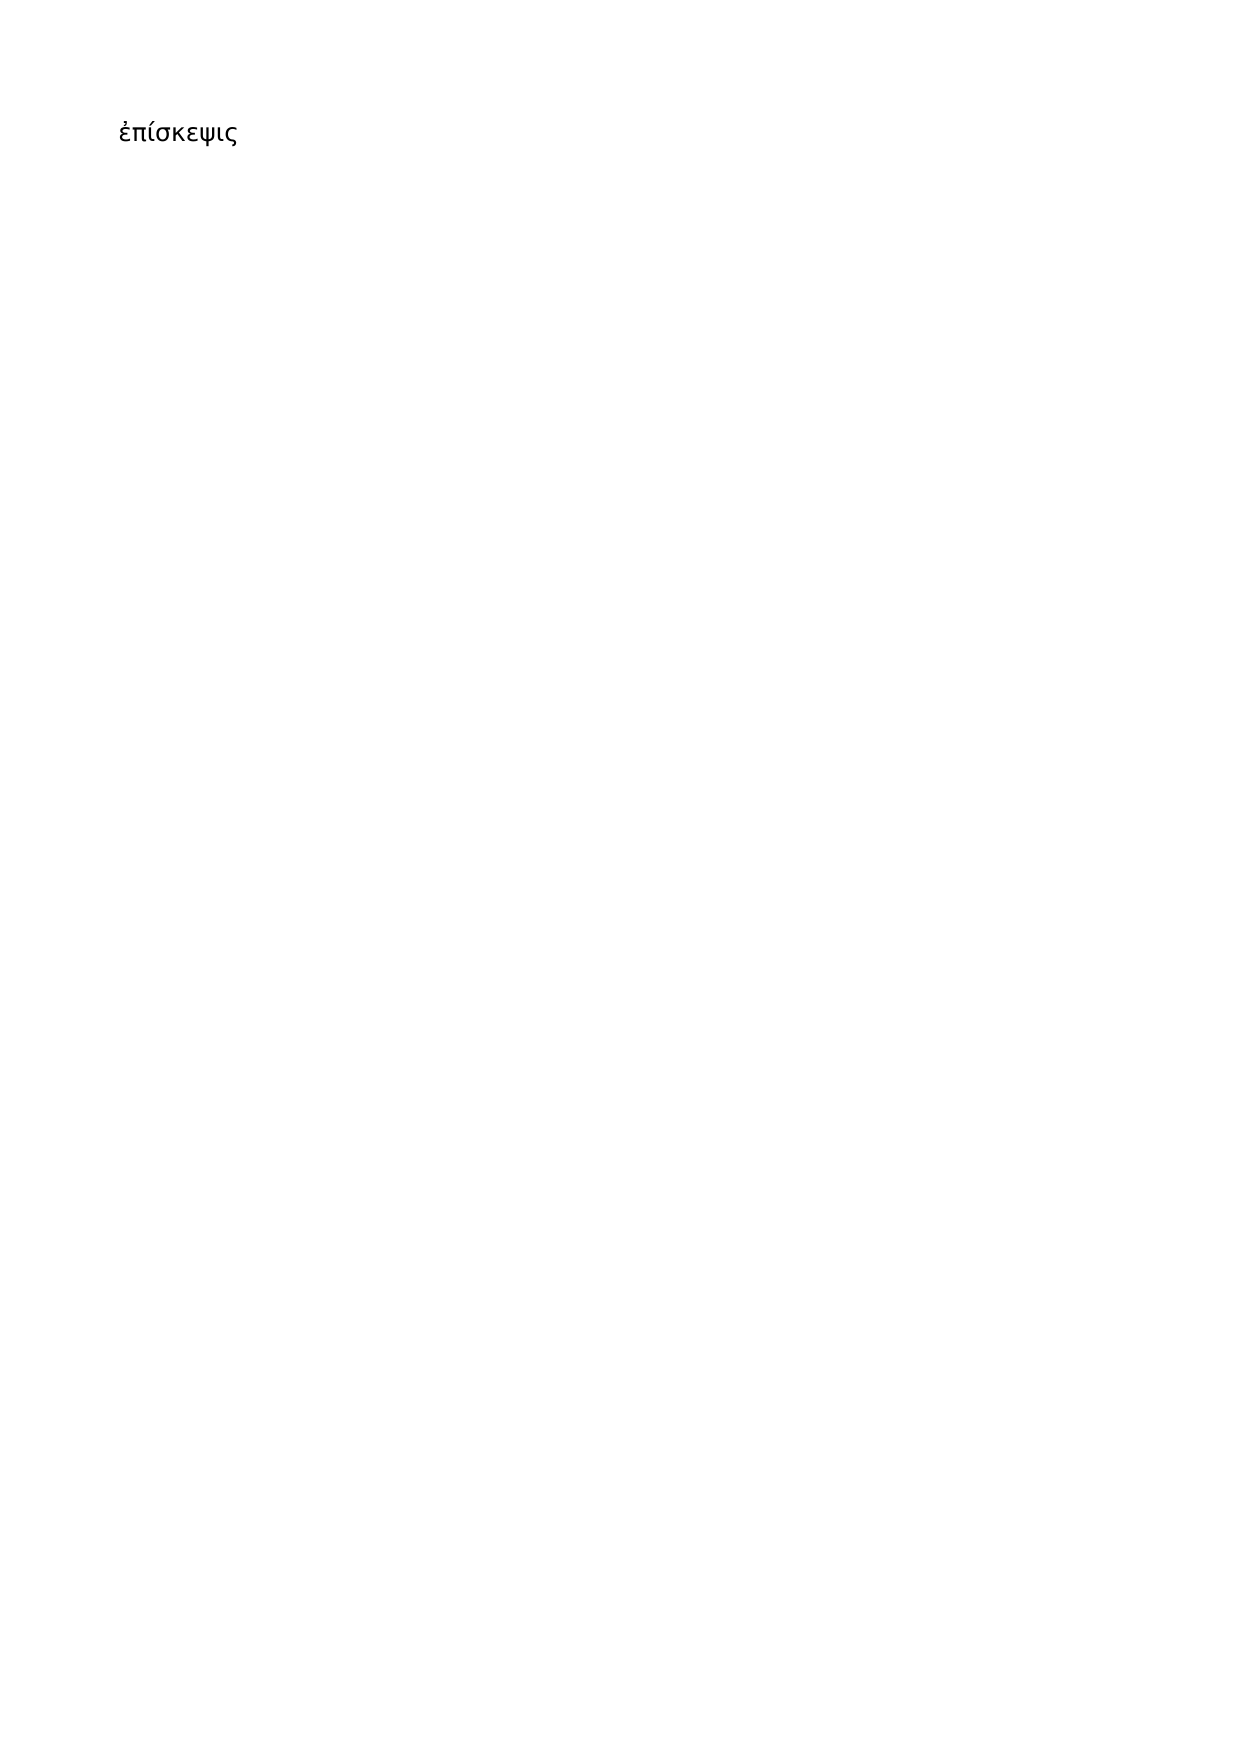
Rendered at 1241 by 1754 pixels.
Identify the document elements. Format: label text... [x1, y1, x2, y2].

text ἐπίσκεψις [118, 118, 1122, 147]
